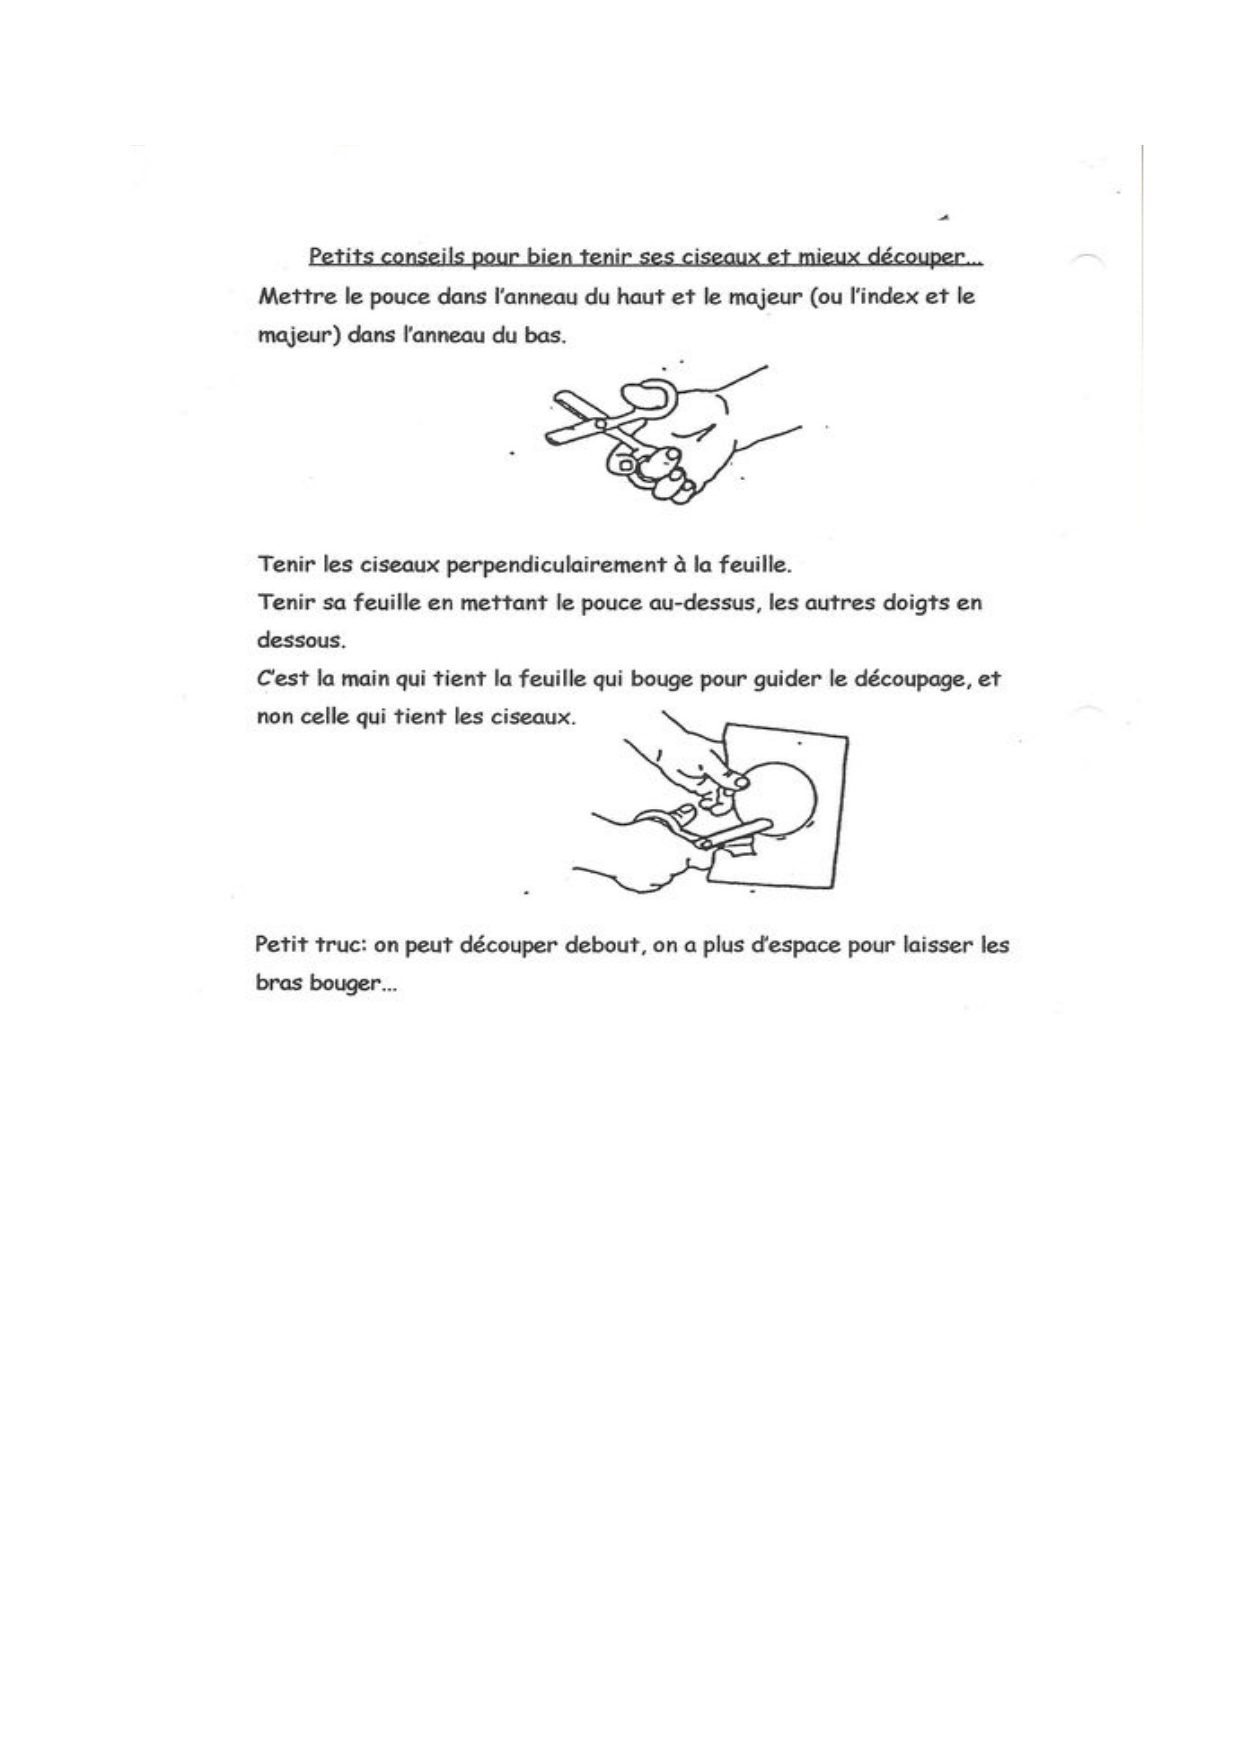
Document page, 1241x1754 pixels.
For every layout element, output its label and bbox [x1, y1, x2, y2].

picture [132, 145, 1144, 1014]
